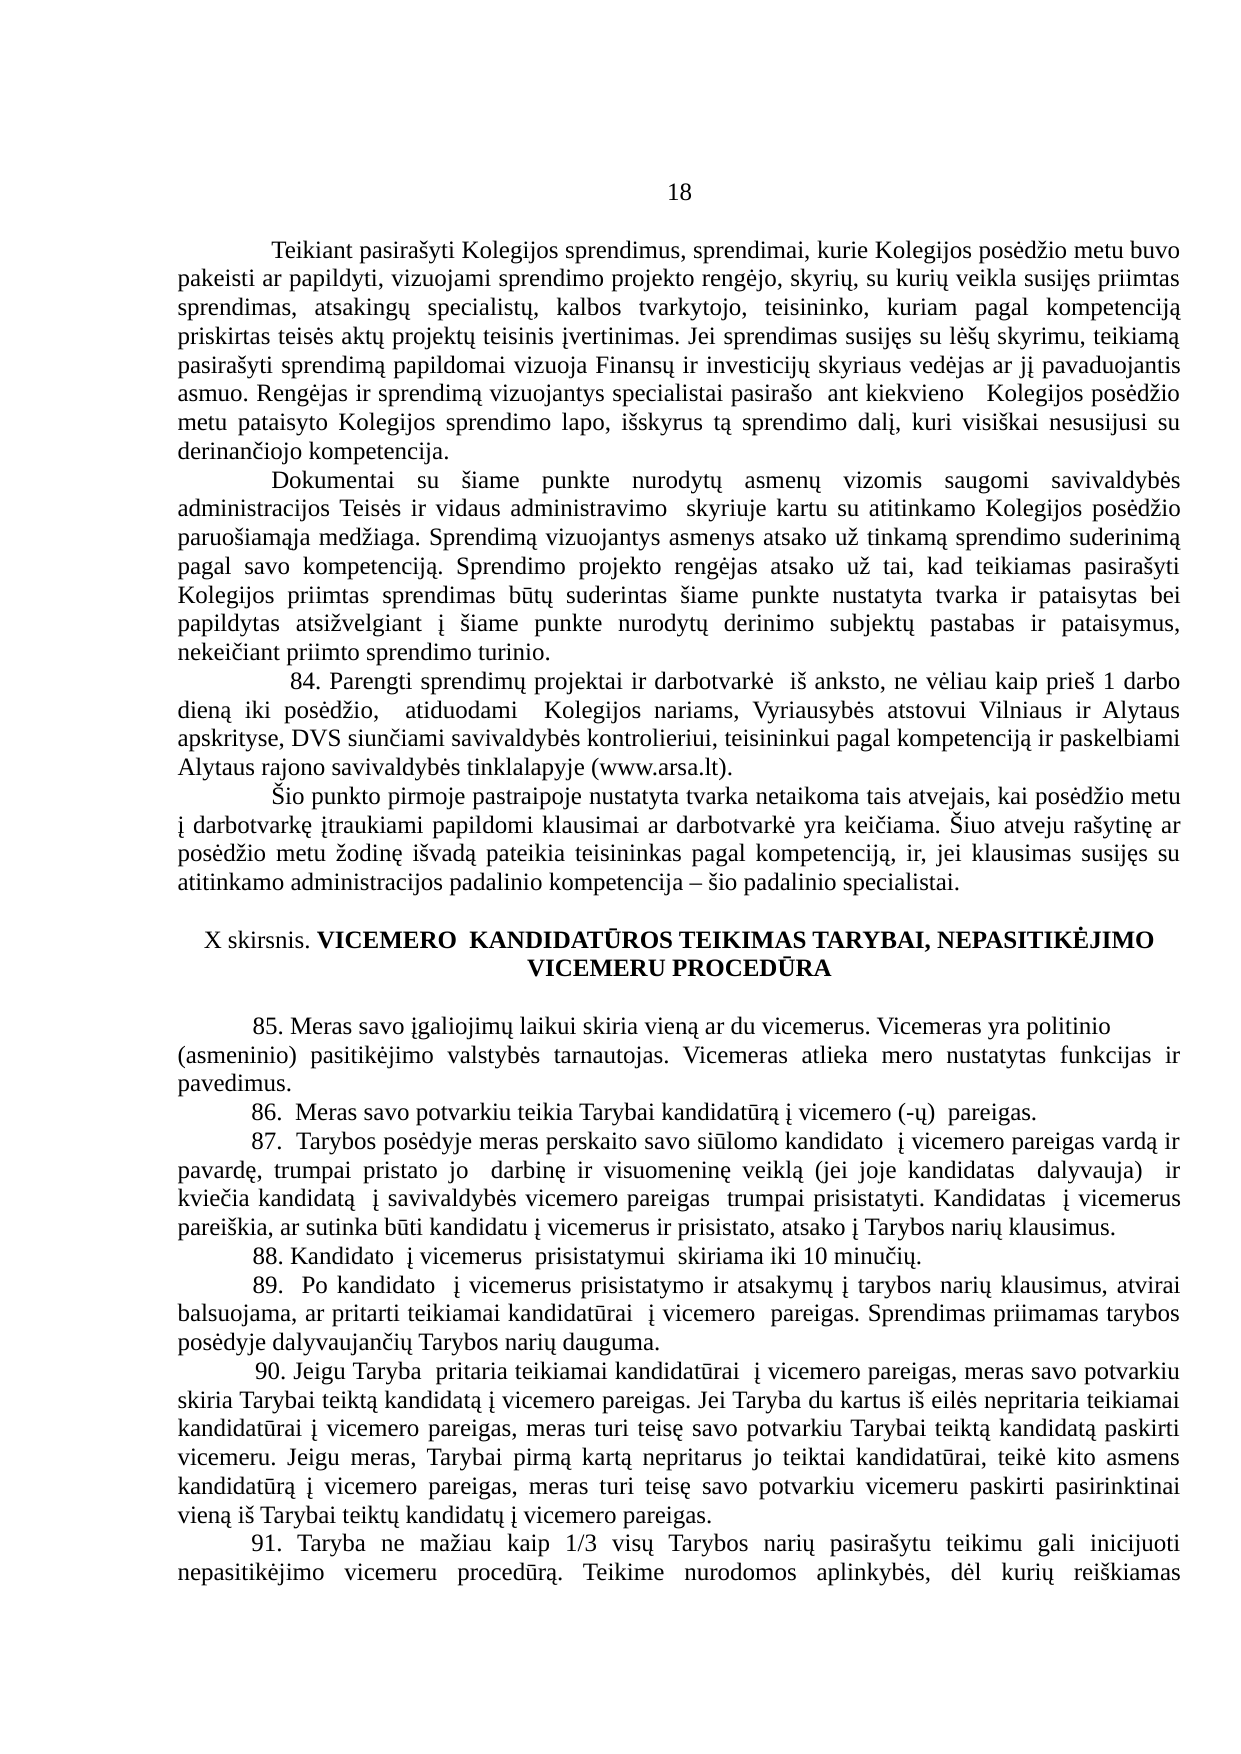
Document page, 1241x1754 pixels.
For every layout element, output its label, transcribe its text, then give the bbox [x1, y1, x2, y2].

text 84. Parengti sprendimų projektai ir darbotvarkė iš anksto, ne vėliau kaip prieš 1 darbo dieną iki posėdžio, atiduodami Kolegijos nariams, Vyriausybės atstovui Vilniaus ir Alytaus apskrityse, DVS siunčiami savivaldybės kontrolieriui, teisininkui pagal kompetenciją ir paskelbiami Alytaus rajono savivaldybės tinklalapyje (www.arsa.lt). [177, 666, 1181, 781]
text 89. Po kandidato į vicemerus prisistatymo ir atsakymų į tarybos narių klausimus, atvirai balsuojama, ar pritarti teikiamai kandidatūrai į vicemero pareigas. Sprendimas priimamas tarybos posėdyje dalyvaujančių Tarybos narių dauguma. [177, 1270, 1181, 1356]
text 88. Kandidato į vicemerus prisistatymui skiriama iki 10 minučių. [252, 1241, 1181, 1270]
text 86. Meras savo potvarkiu teikia Tarybai kandidatūrą į vicemero (-ų) pareigas. [177, 1097, 1181, 1126]
text Šio punkto pirmoje pastraipoje nustatyta tvarka netaikoma tais atvejais, kai posėdžio metu į darbotvarkę įtraukiami papildomi klausimai ar darbotvarkė yra keičiama. Šiuo atveju rašytinę ar posėdžio metu žodinę išvadą pateikia teisininkas pagal kompetenciją, ir, jei klausimas susijęs su atitinkamo administracijos padalinio kompetencija – šio padalinio specialistai. [177, 781, 1181, 896]
subtitle X skirsnis. VICEMERO KANDIDATŪROS TEIKIMAS TARYBAI, NEPASITIKĖJIMO VICEMERU PROCEDŪRA [177, 925, 1181, 982]
text Teikiant pasirašyti Kolegijos sprendimus, sprendimai, kurie Kolegijos posėdžio metu buvo pakeisti ar papildyti, vizuojami sprendimo projekto rengėjo, skyrių, su kurių veikla susijęs priimtas sprendimas, atsakingų specialistų, kalbos tvarkytojo, teisininko, kuriam pagal kompetenciją priskirtas teisės aktų projektų teisinis įvertinimas. Jei sprendimas susijęs su lėšų skyrimu, teikiamą pasirašyti sprendimą papildomai vizuoja Finansų ir investicijų skyriaus vedėjas ar jį pavaduojantis asmuo. Rengėjas ir sprendimą vizuojantys specialistai pasirašo ant kiekvieno Kolegijos posėdžio metu pataisyto Kolegijos sprendimo lapo, išskyrus tą sprendimo dalį, kuri visiškai nesusijusi su derinančiojo kompetencija. [177, 235, 1181, 465]
text 91. Taryba ne mažiau kaip 1/3 visų Tarybos narių pasirašytu teikimu gali inicijuoti nepasitikėjimo vicemeru procedūrą. Teikime nurodomos aplinkybės, dėl kurių reiškiamas [177, 1528, 1181, 1586]
text 85. Meras savo įgaliojimų laikui skiria vieną ar du vicemerus. Vicemeras yra politinio [252, 1011, 1181, 1040]
text (asmeninio) pasitikėjimo valstybės tarnautojas. Vicemeras atlieka mero nustatytas funkcijas ir pavedimus. [177, 1040, 1181, 1097]
text 90. Jeigu Taryba pritaria teikiamai kandidatūrai į vicemero pareigas, meras savo potvarkiu skiria Tarybai teiktą kandidatą į vicemero pareigas. Jei Taryba du kartus iš eilės nepritaria teikiamai kandidatūrai į vicemero pareigas, meras turi teisę savo potvarkiu Tarybai teiktą kandidatą paskirti vicemeru. Jeigu meras, Tarybai pirmą kartą nepritarus jo teiktai kandidatūrai, teikė kito asmens kandidatūrą į vicemero pareigas, meras turi teisę savo potvarkiu vicemeru paskirti pasirinktinai vieną iš Tarybai teiktų kandidatų į vicemero pareigas. [177, 1356, 1181, 1528]
text 87. Tarybos posėdyje meras perskaito savo siūlomo kandidato į vicemero pareigas vardą ir pavardę, trumpai pristato jo darbinę ir visuomeninę veiklą (jei joje kandidatas dalyvauja) ir kviečia kandidatą į savivaldybės vicemero pareigas trumpai prisistatyti. Kandidatas į vicemerus pareiškia, ar sutinka būti kandidatu į vicemerus ir prisistato, atsako į Tarybos narių klausimus. [177, 1126, 1181, 1241]
text Dokumentai su šiame punkte nurodytų asmenų vizomis saugomi savivaldybės administracijos Teisės ir vidaus administravimo skyriuje kartu su atitinkamo Kolegijos posėdžio paruošiamąja medžiaga. Sprendimą vizuojantys asmenys atsako už tinkamą sprendimo suderinimą pagal savo kompetenciją. Sprendimo projekto rengėjas atsako už tai, kad teikiamas pasirašyti Kolegijos priimtas sprendimas būtų suderintas šiame punkte nustatyta tvarka ir pataisytas bei papildytas atsižvelgiant į šiame punkte nurodytų derinimo subjektų pastabas ir pataisymus, nekeičiant priimto sprendimo turinio. [177, 465, 1181, 666]
